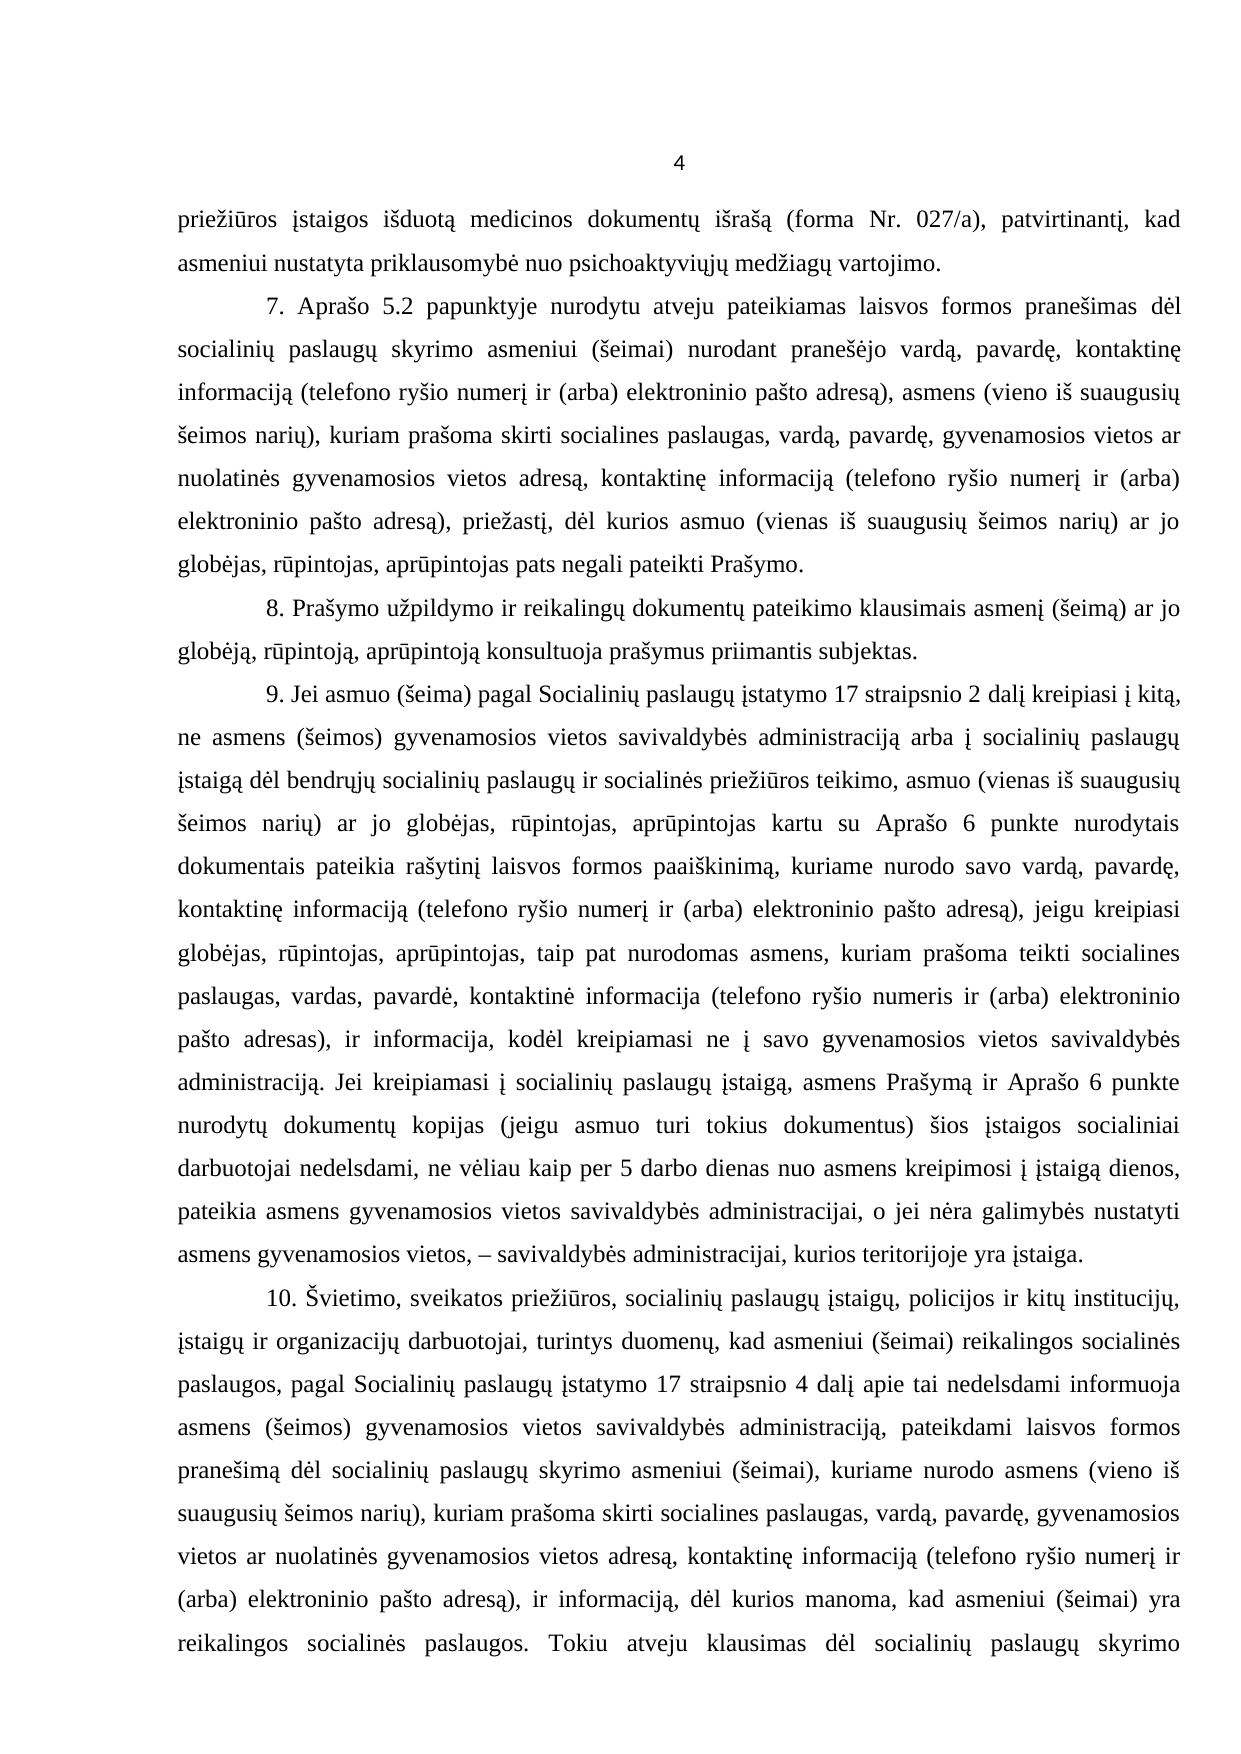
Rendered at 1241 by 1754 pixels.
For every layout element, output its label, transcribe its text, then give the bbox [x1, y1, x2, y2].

text 10. Švietimo, sveikatos priežiūros, socialinių paslaugų įstaigų, policijos ir kitų institucijų, įstaigų ir organizacijų darbuotojai, turintys duomenų, kad asmeniui (šeimai) reikalingos socialinės paslaugos, pagal Socialinių paslaugų įstatymo 17 straipsnio 4 dalį apie tai nedelsdami informuoja asmens (šeimos) gyvenamosios vietos savivaldybės administraciją, pateikdami laisvos formos pranešimą dėl socialinių paslaugų skyrimo asmeniui (šeimai), kuriame nurodo asmens (vieno iš suaugusių šeimos narių), kuriam prašoma skirti socialines paslaugas, vardą, pavardę, gyvenamosios vietos ar nuolatinės gyvenamosios vietos adresą, kontaktinę informaciją (telefono ryšio numerį ir (arba) elektroninio pašto adresą), ir informaciją, dėl kurios manoma, kad asmeniui (šeimai) yra reikalingos socialinės paslaugos. Tokiu atveju klausimas dėl socialinių paslaugų skyrimo [177, 1283, 1181, 1656]
text priežiūros įstaigos išduotą medicinos dokumentų išrašą (forma Nr. 027/a), patvirtinantį, kad asmeniui nustatyta priklausomybė nuo psichoaktyviųjų medžiagų vartojimo. [177, 204, 1181, 276]
text 8. Prašymo užpildymo ir reikalingų dokumentų pateikimo klausimais asmenį (šeimą) ar jo globėją, rūpintoją, aprūpintoją konsultuoja prašymus priimantis subjektas. [177, 593, 1181, 664]
text 9. Jei asmuo (šeima) pagal Socialinių paslaugų įstatymo 17 straipsnio 2 dalį kreipiasi į kitą, ne asmens (šeimos) gyvenamosios vietos savivaldybės administraciją arba į socialinių paslaugų įstaigą dėl bendrųjų socialinių paslaugų ir socialinės priežiūros teikimo, asmuo (vienas iš suaugusių šeimos narių) ar jo globėjas, rūpintojas, aprūpintojas kartu su Aprašo 6 punkte nurodytais dokumentais pateikia rašytinį laisvos formos paaiškinimą, kuriame nurodo savo vardą, pavardę, kontaktinę informaciją (telefono ryšio numerį ir (arba) elektroninio pašto adresą), jeigu kreipiasi globėjas, rūpintojas, aprūpintojas, taip pat nurodomas asmens, kuriam prašoma teikti socialines paslaugas, vardas, pavardė, kontaktinė informacija (telefono ryšio numeris ir (arba) elektroninio pašto adresas), ir informacija, kodėl kreipiamasi ne į savo gyvenamosios vietos savivaldybės administraciją. Jei kreipiamasi į socialinių paslaugų įstaigą, asmens Prašymą ir Aprašo 6 punkte nurodytų dokumentų kopijas (jeigu asmuo turi tokius dokumentus) šios įstaigos socialiniai darbuotojai nedelsdami, ne vėliau kaip per 5 darbo dienas nuo asmens kreipimosi į įstaigą dienos, pateikia asmens gyvenamosios vietos savivaldybės administracijai, o jei nėra galimybės nustatyti asmens gyvenamosios vietos, – savivaldybės administracijai, kurios teritorijoje yra įstaiga. [177, 679, 1181, 1268]
text 7. Aprašo 5.2 papunktyje nurodytu atveju pateikiamas laisvos formos pranešimas dėl socialinių paslaugų skyrimo asmeniui (šeimai) nurodant pranešėjo vardą, pavardę, kontaktinę informaciją (telefono ryšio numerį ir (arba) elektroninio pašto adresą), asmens (vieno iš suaugusių šeimos narių), kuriam prašoma skirti socialines paslaugas, vardą, pavardę, gyvenamosios vietos ar nuolatinės gyvenamosios vietos adresą, kontaktinę informaciją (telefono ryšio numerį ir (arba) elektroninio pašto adresą), priežastį, dėl kurios asmuo (vienas iš suaugusių šeimos narių) ar jo globėjas, rūpintojas, aprūpintojas pats negali pateikti Prašymo. [177, 291, 1181, 578]
